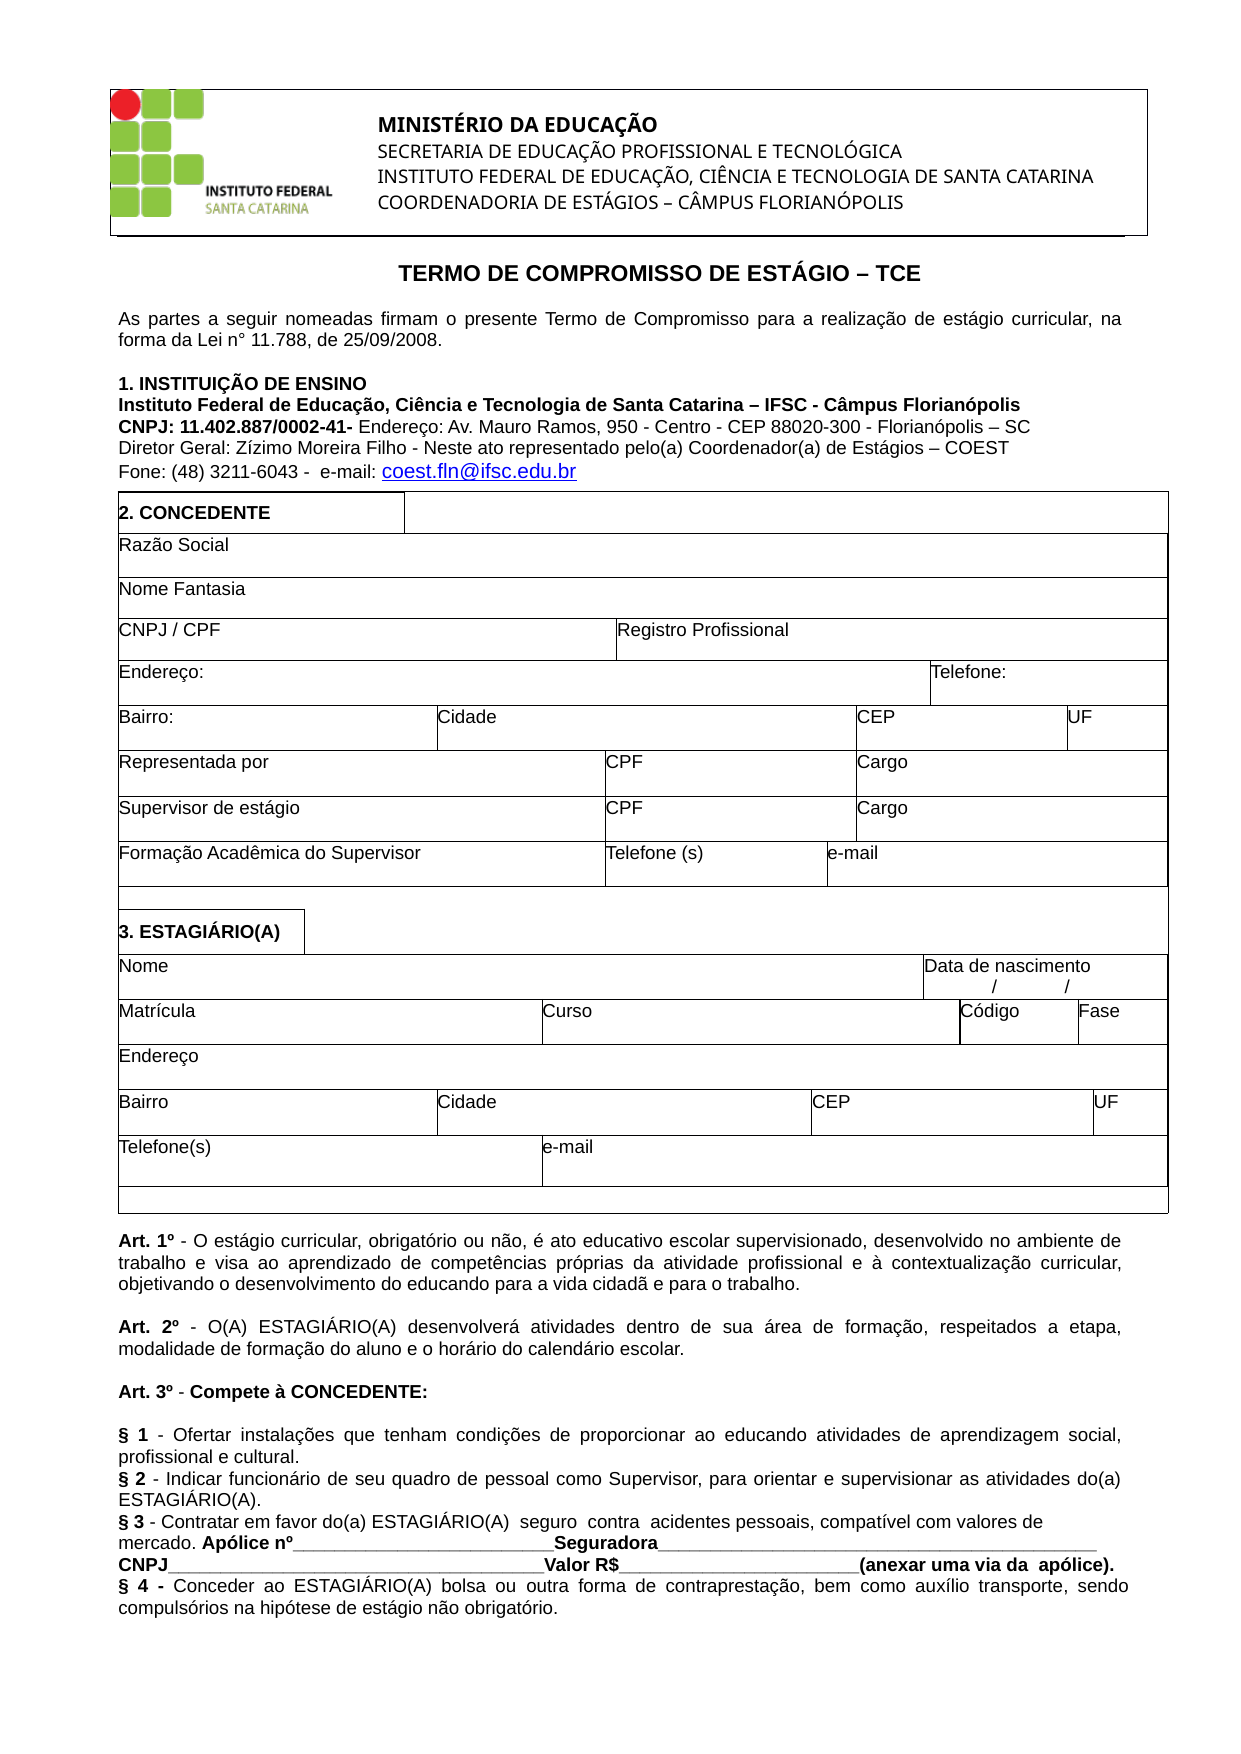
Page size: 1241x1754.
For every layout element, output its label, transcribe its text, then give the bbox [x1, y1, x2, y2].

table_cell CEP [857, 706, 1067, 750]
table_cell Curso [543, 1000, 959, 1044]
table_cell Telefone(s) [119, 1136, 542, 1186]
text § 4 - Conceder ao ESTAGIÁRIO(A) bolsa ou outra forma de contraprestação, bem como auxílio transporte, sendo compulsórios na hipótese de estágio não obrigatório. [118, 1575, 1130, 1618]
table_cell [119, 887, 1168, 908]
table_cell CPF [606, 797, 856, 841]
text 1. INSTITUIÇÃO DE ENSINO [118, 372, 1122, 394]
text § 1 - Ofertar instalações que tenham condições de proporcionar ao educando atividades de aprendizagem social, profissional e cultural. [118, 1424, 1122, 1467]
text Art. 1º - O estágio curricular, obrigatório ou não, é ato educativo escolar supervisionado, desenvolvido no ambiente de trabalho e visa ao aprendizado de competências próprias da atividade profissional e à contextualização curricular, objetivando o desenvolvimento do educando para a vida cidadã e para o trabalho. [118, 1230, 1122, 1295]
table_cell UF [1094, 1090, 1167, 1134]
table_cell CNPJ / CPF [119, 619, 616, 660]
table_cell UF [1068, 706, 1167, 750]
text Instituto Federal de Educação, Ciência e Tecnologia de Santa Catarina – IFSC - Câmpus Florianópolis [118, 394, 1122, 416]
table_cell Bairro [119, 1090, 437, 1134]
table_cell Representada por [119, 751, 605, 796]
table_cell Data de nascimento / / [924, 955, 1167, 999]
table_cell Endereço: [119, 661, 930, 705]
table_header 2. CONCEDENTE [119, 493, 404, 532]
table_cell Razão Social [119, 534, 1167, 577]
table_cell Endereço [119, 1045, 1167, 1089]
table_cell Matrícula [119, 1000, 542, 1044]
table_cell [305, 909, 1168, 954]
table_cell Registro Profissional [617, 619, 1167, 660]
table_cell 3. ESTAGIÁRIO(A) [119, 910, 304, 954]
table_cell e-mail [828, 842, 1167, 886]
table_header [405, 492, 1168, 532]
text Diretor Geral: Zízimo Moreira Filho - Neste ato representado pelo(a) Coordenador(a) de Estágios – COEST [118, 437, 1122, 459]
text § 2 - Indicar funcionário de seu quadro de pessoal como Supervisor, para orientar e supervisionar as atividades do(a) ESTAGIÁRIO(A). [118, 1467, 1122, 1510]
table_cell Nome Fantasia [119, 578, 1167, 618]
table_cell Fase [1079, 1000, 1167, 1044]
table_cell Código [961, 1000, 1078, 1044]
text As partes a seguir nomeadas firmam o presente Termo de Compromisso para a realização de estágio curricular, na forma da Lei n° 11.788, de 25/09/2008. [118, 308, 1122, 351]
table_cell CPF [606, 751, 856, 796]
table_cell Telefone: [931, 661, 1167, 705]
picture [110, 89, 333, 217]
table_cell CEP [812, 1090, 1093, 1134]
table_cell Formação Acadêmica do Supervisor [119, 842, 605, 886]
table_cell Cargo [857, 797, 1167, 841]
table_cell Cargo [857, 751, 1167, 796]
text § 3 - Contratar em favor do(a) ESTAGIÁRIO(A) seguro contra acidentes pessoais, compatível com valores de mercado. Apólice nº_________________________Seguradora__________________________________________ [118, 1510, 1130, 1553]
text CNPJ____________________________________Valor R$_______________________(anexar uma via da apólice). [118, 1553, 1130, 1575]
table_cell e-mail [543, 1136, 1167, 1186]
table_cell Bairro: [119, 706, 437, 750]
table_cell Supervisor de estágio [119, 797, 605, 841]
text Fone: (48) 3211-6043 - e-mail: coest.fln@ifsc.edu.br [118, 459, 1122, 483]
table_cell Nome [119, 955, 923, 999]
table_cell Cidade [438, 1090, 811, 1134]
text Art. 2º - O(A) ESTAGIÁRIO(A) desenvolverá atividades dentro de sua área de formação, respeitados a etapa, modalidade de formação do aluno e o horário do calendário escolar. [118, 1316, 1122, 1359]
text CNPJ: 11.402.887/0002-41- Endereço: Av. Mauro Ramos, 950 - Centro - CEP 88020-300 - Florianópolis – SC [118, 416, 1122, 437]
table_cell Cidade [438, 706, 856, 750]
table_cell Telefone (s) [606, 842, 827, 886]
text TERMO DE COMPROMISSO DE ESTÁGIO – TCE [192, 260, 1122, 286]
text Art. 3º - Compete à CONCEDENTE: [118, 1381, 1122, 1403]
